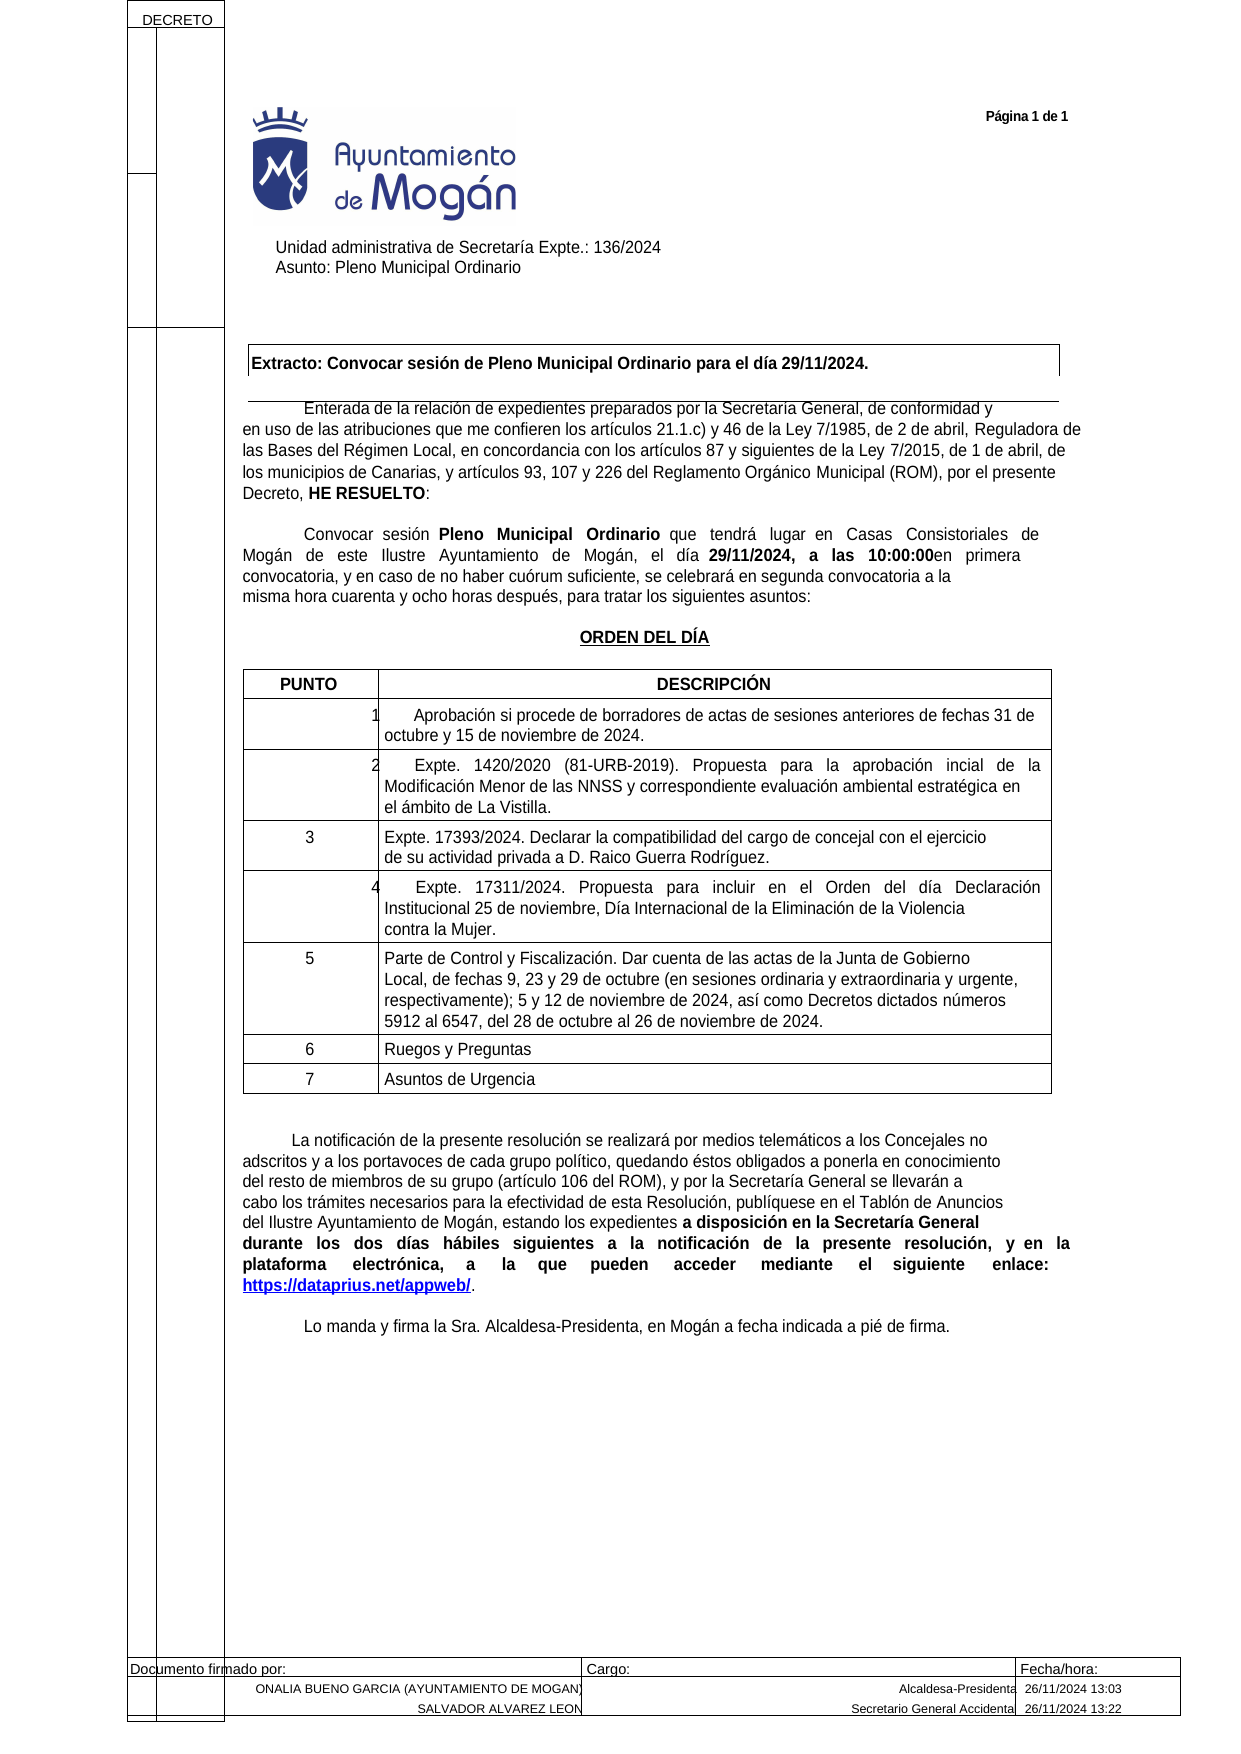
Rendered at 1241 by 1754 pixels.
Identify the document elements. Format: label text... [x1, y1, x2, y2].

table_cell 7 [244, 1064, 378, 1093]
text Enterada de la relación de expedientes preparados por la Secretaría General, de conformidad y en uso de las atribuciones que me confieren los artículos 21.1.c) y 46 de la Ley 7/1985, de 2 de abril, Reguladora de las Bases del Régimen Local, en concordancia con los artículos 87 y siguientes de la Ley 7/2015, de 1 de abril, de los municipios de Canarias, y artículos 93, 107 y 226 del Reglamento Orgánico Municipal (ROM), por el presente Decreto, HE RESUELTO: [242, 398, 1086, 503]
table_cell 1 [244, 699, 378, 749]
text Unidad administrativa de Secretaría Expte.: 136/2024 [275, 236, 664, 257]
text Extracto: Convocar sesión de Pleno Municipal Ordinario para el día 29/11/2024. [251, 353, 1059, 373]
table_header DESCRIPCIÓN [379, 670, 1051, 698]
table_cell Expte. 17393/2024. Declarar la compatibilidad del cargo de concejal con el ejercicio de su actividad privada a D. Raico Guerra Rodríguez. [379, 821, 1051, 870]
table_header DECRETO [128, 1, 224, 27]
text durante los dos días hábiles siguientes a la notificación de la presente resolución, y en la plataforma electrónica, a la que pueden acceder mediante el siguiente enlace: https://dataprius.net/appweb/. [242, 1233, 1118, 1296]
text ORDEN DEL DÍA [579, 628, 1188, 648]
table_cell [157, 328, 224, 1721]
picture [252, 107, 516, 226]
table_header PUNTO [244, 670, 378, 698]
text cabo los trámites necesarios para la efectividad de esta Resolución, publíquese en el Tablón de Anuncios [242, 1192, 1188, 1212]
table_header Fecha/hora: [1016, 1658, 1180, 1676]
table_cell ONALIA BUENO GARCIA (AYUNTAMIENTO DE MOGAN) SALVADOR ALVAREZ LEON [225, 1677, 581, 1715]
table_cell 3 [244, 821, 378, 870]
table_cell [128, 28, 156, 173]
table_cell 5 [244, 943, 378, 1034]
table_cell Expte. 17311/2024. Propuesta para incluir en el Orden del día Declaración Institucional 25 de noviembre, Día Internacional de la Eliminación de la Violencia contra la Mujer. [379, 871, 1051, 942]
table_header Documento firmado por: [225, 1658, 581, 1676]
table_cell Alcaldesa-Presidenta Secretario General Accidental [582, 1677, 1015, 1715]
table_cell 2 [244, 750, 378, 820]
table_header Cargo: [582, 1658, 1015, 1676]
table_cell Ruegos y Preguntas [379, 1035, 1051, 1063]
text del resto de miembros de su grupo (artículo 106 del ROM), y por la Secretaría General se llevarán a [242, 1171, 1188, 1192]
table_cell Expte. 1420/2020 (81-URB-2019). Propuesta para la aprobación incial de la Modificación Menor de las NNSS y correspondiente evaluación ambiental estratégica en el ámbito de La Vistilla. [379, 750, 1051, 820]
text del Ilustre Ayuntamiento de Mogán, estando los expedientes a disposición en la Secretaría General [242, 1212, 1188, 1233]
text Lo manda y firma la Sra. Alcaldesa-Presidenta, en Mogán a fecha indicada a pié de firma. [304, 1316, 1188, 1337]
table_cell [128, 328, 156, 1721]
table_cell Asuntos de Urgencia [379, 1064, 1051, 1093]
table_cell [128, 174, 156, 327]
table_cell [157, 28, 224, 327]
text misma hora cuarenta y ocho horas después, para tratar los siguientes asuntos: [242, 586, 1188, 607]
text Convocar sesión Pleno Municipal Ordinario que tendrá lugar en Casas Consistoriales de Mogán de este Ilustre Ayuntamiento de Mogán, el día 29/11/2024, a las 10:00:00en primera convocatoria, y en caso de no haber cuórum suficiente, se celebrará en segunda convocatoria a la [242, 524, 1086, 586]
table_cell 4 [244, 871, 378, 942]
table_cell Aprobación si procede de borradores de actas de sesiones anteriores de fechas 31 de octubre y 15 de noviembre de 2024. [379, 699, 1051, 749]
text Asunto: Pleno Municipal Ordinario [275, 257, 1188, 278]
table_cell 6 [244, 1035, 378, 1063]
text La notificación de la presente resolución se realizará por medios telemáticos a los Concejales no adscritos y a los portavoces de cada grupo político, quedando éstos obligados a ponerla en conocimiento [242, 1129, 1118, 1171]
text Página 1 de 1 [986, 108, 1188, 125]
text [1060, 353, 1188, 373]
table_cell 26/11/2024 13:03 26/11/2024 13:22 [1016, 1677, 1180, 1715]
table_cell Parte de Control y Fiscalización. Dar cuenta de las actas de la Junta de Gobierno Local, de fechas 9, 23 y 29 de octubre (en sesiones ordinaria y extraordinaria y urgente, respectivamente); 5 y 12 de noviembre de 2024, así como Decretos dictados números 5912 al 6547, del 28 de octubre al 26 de noviembre de 2024. [379, 943, 1051, 1034]
